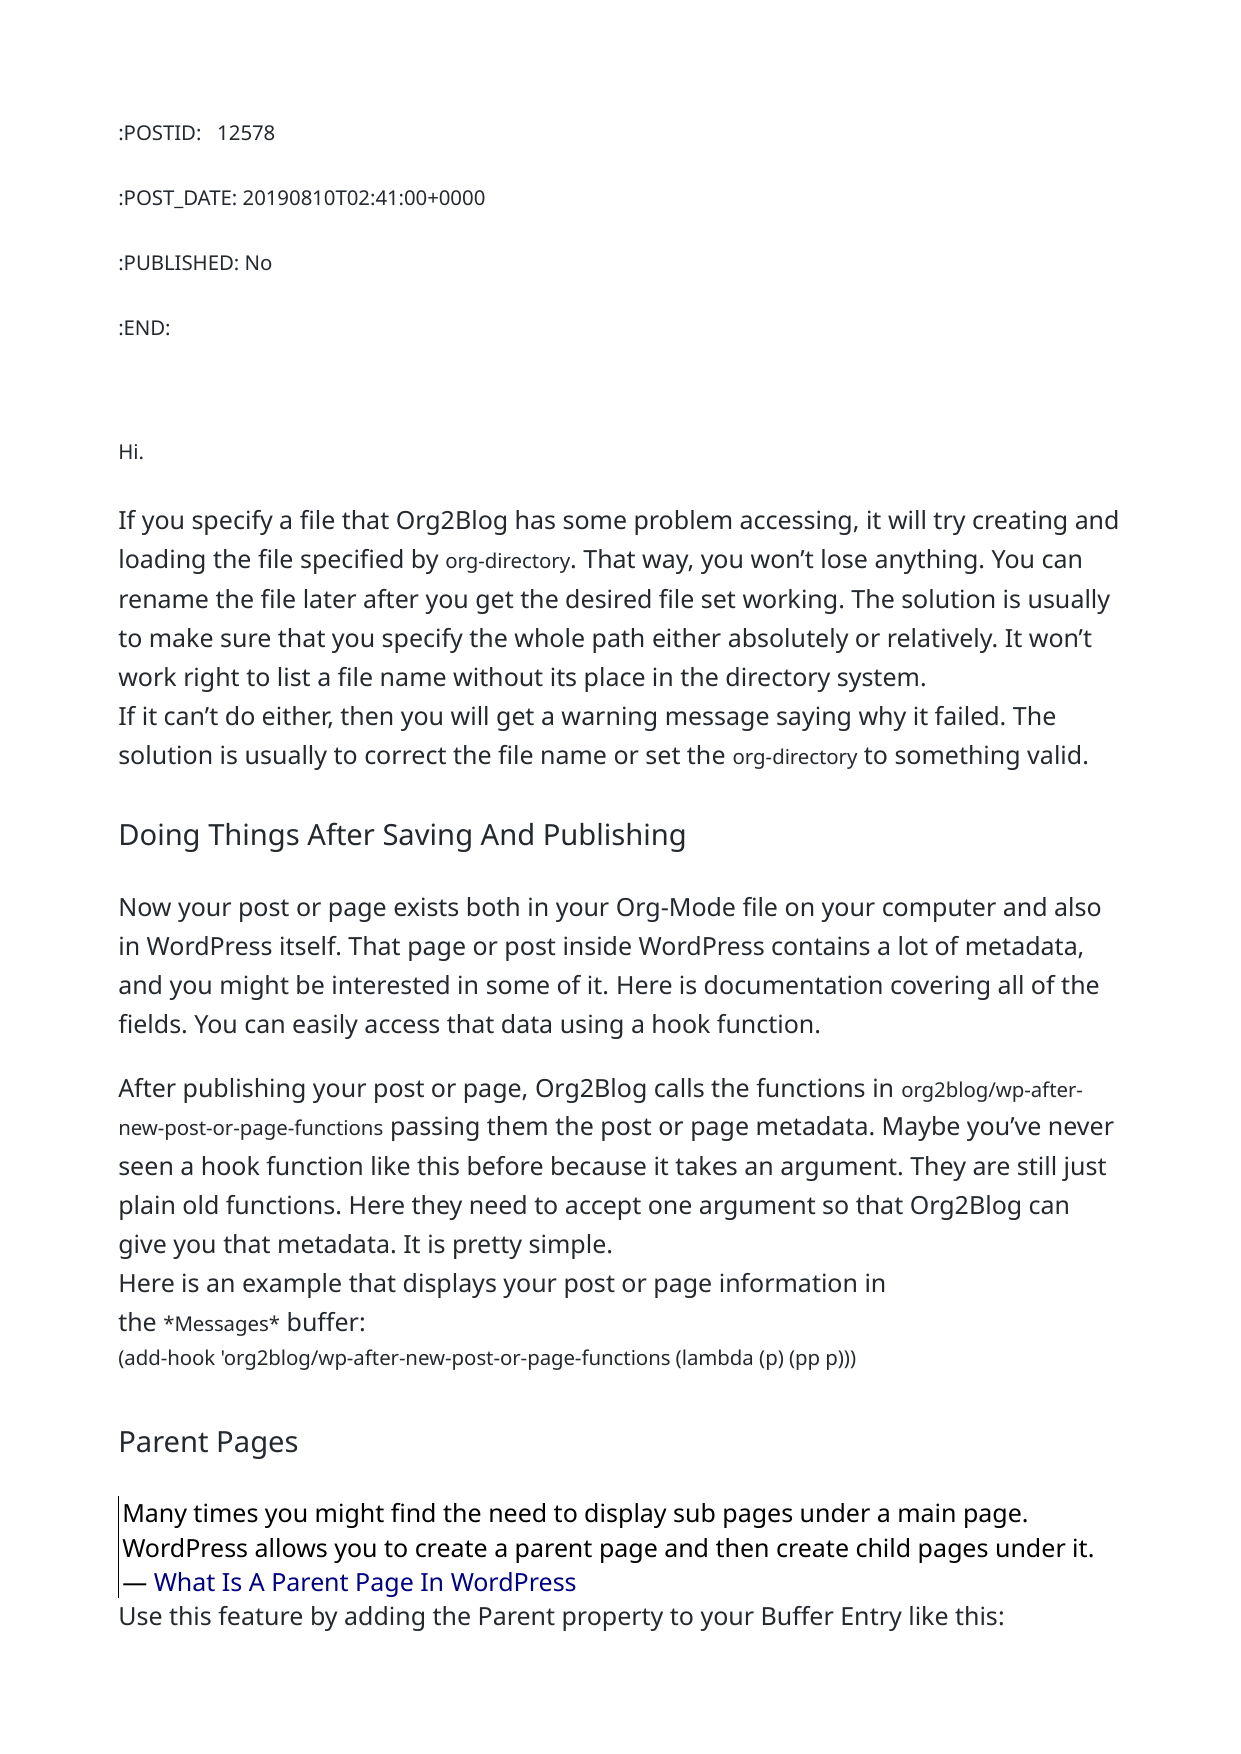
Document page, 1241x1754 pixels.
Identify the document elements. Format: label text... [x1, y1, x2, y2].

text Hi. [118, 438, 1122, 466]
text Now your post or page exists both in your Org-Mode file on your computer and also in WordPress itself. That page or post inside WordPress contains a lot of metadata, and you might be interested in some of it. Here is documentation covering all of the fields. You can easily access that data using a hook function. [118, 889, 1122, 1041]
subtitle Parent Pages [118, 1422, 1122, 1461]
text After publishing your post or page, Org2Blog calls the functions in org2blog/wp-after-new-post-or-page-functions passing them the post or page metadata. Maybe you’ve never seen a hook function like this before because it takes an argument. They are still just plain old functions. Here they need to accept one argument so that Org2Blog can give you that metadata. It is pretty simple. [118, 1071, 1122, 1261]
text If it can’t do either, then you will get a warning message saying why it failed. The solution is usually to correct the file name or set the org-directory to something valid. [118, 699, 1122, 772]
text :POSTID: 12578 [118, 118, 1122, 146]
text Many times you might find the need to display sub pages under a main page. WordPress allows you to create a parent page and then create child pages under it. ― What Is A Parent Page In WordPress [119, 1496, 1122, 1598]
text Here is an example that displays your post or page information in the *Messages* buffer: [118, 1266, 1122, 1339]
text If you specify a file that Org2Blog has some problem accessing, it will try creating and loading the file specified by org-directory. That way, you won’t lose anything. You can rename the file later after you get the desired file set working. The solution is usually to make sure that you specify the whole path either absolutely or relatively. It won’t work right to list a file name without its place in the directory system. [118, 503, 1122, 694]
subtitle Doing Things After Saving And Publishing [118, 814, 1122, 854]
text :END: [118, 313, 1122, 341]
text :POST_DATE: 20190810T02:41:00+0000 [118, 183, 1122, 211]
text :PUBLISHED: No [118, 248, 1122, 276]
text Use this feature by adding the Parent property to your Buffer Entry like this: [118, 1598, 1122, 1632]
text (add-hook 'org2blog/wp-after-new-post-or-page-functions (lambda (p) (pp p))) [118, 1344, 1122, 1372]
